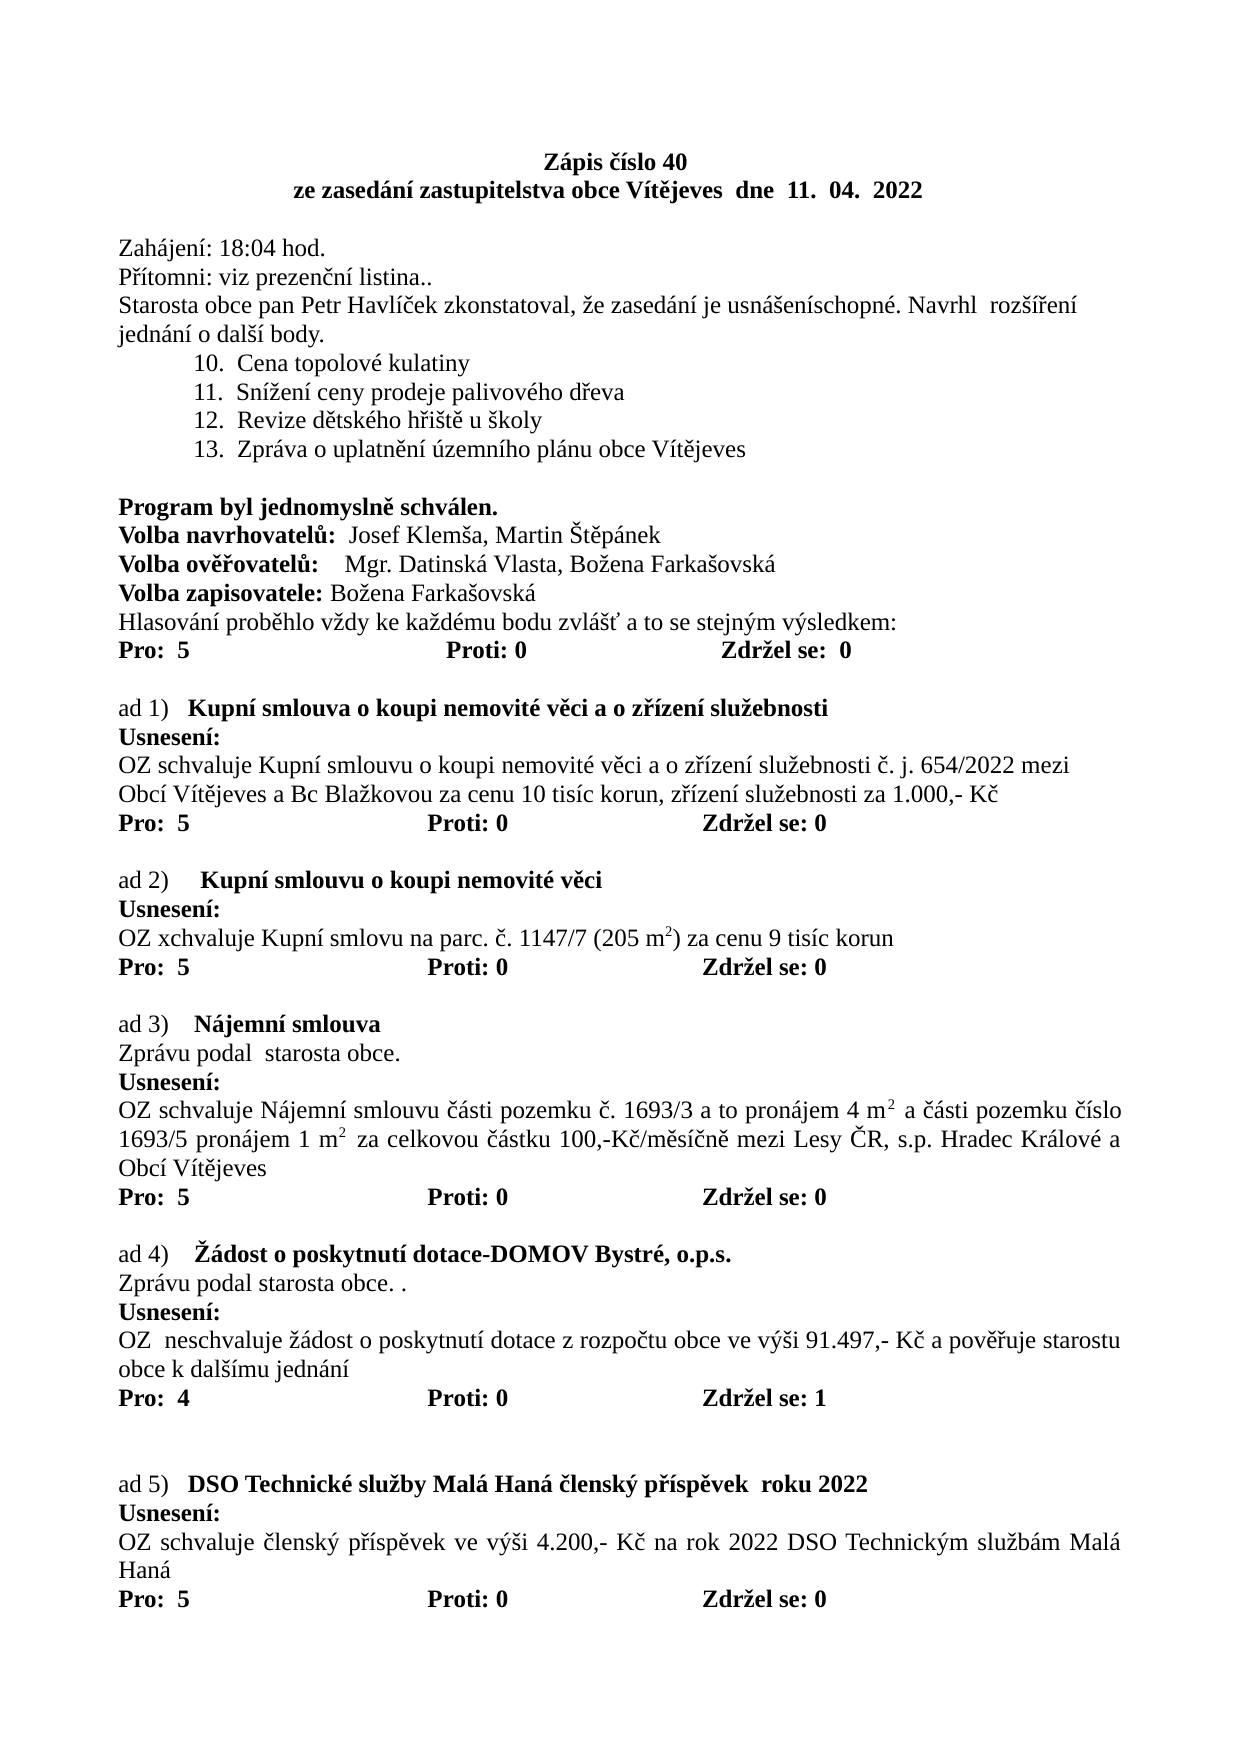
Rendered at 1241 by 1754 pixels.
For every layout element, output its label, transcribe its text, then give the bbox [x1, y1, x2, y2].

text Pro: 5 Proti: 0 Zdržel se: 0 [118, 808, 1122, 837]
text Přítomni: viz prezenční listina.. [118, 262, 1122, 291]
text ad 5) DSO Technické služby Malá Haná členský příspěvek roku 2022 [118, 1469, 1122, 1498]
text OZ schvaluje Nájemní smlouvu části pozemku č. 1693/3 a to pronájem 4 m2 a části pozemku číslo 1693/5 pronájem 1 m2 za celkovou částku 100,-Kč/měsíčně mezi Lesy ČR, s.p. Hradec Králové a Obcí Vítějeves [118, 1096, 1122, 1182]
text Pro: 5 Proti: 0 Zdržel se: 0 [118, 636, 1122, 664]
text Pro: 5 Proti: 0 Zdržel se: 0 [118, 1182, 1122, 1211]
text OZ schvaluje členský příspěvek ve výši 4.200,- Kč na rok 2022 DSO Technickým službám Malá Haná [118, 1527, 1122, 1584]
text 12. Revize dětského hřiště u školy [118, 406, 1122, 434]
text Zprávu podal starosta obce. . [118, 1268, 1122, 1297]
text 11. Snížení ceny prodeje palivového dřeva [118, 377, 1122, 406]
text Volba ověřovatelů: Mgr. Datinská Vlasta, Božena Farkašovská [118, 549, 1122, 578]
text ad 4) Žádost o poskytnutí dotace-DOMOV Bystré, o.p.s. [118, 1239, 1122, 1268]
text ze zasedání zastupitelstva obce Vítějeves dne 11. 04. 2022 [118, 176, 1122, 204]
text Zápis číslo 40 [118, 147, 1122, 176]
text Zahájení: 18:04 hod. [118, 233, 1122, 262]
text Pro: 5 Proti: 0 Zdržel se: 0 [118, 952, 1122, 981]
text OZ schvaluje Kupní smlouvu o koupi nemovité věci a o zřízení služebnosti č. j. 654/2022 mezi Obcí Vítějeves a Bc Blažkovou za cenu 10 tisíc korun, zřízení služebnosti za 1.000,- Kč [118, 751, 1122, 808]
text 13. Zpráva o uplatnění územního plánu obce Vítějeves [118, 434, 1122, 463]
text Hlasování proběhlo vždy ke každému bodu zvlášť a to se stejným výsledkem: [118, 607, 1122, 636]
text ad 1) Kupní smlouva o koupi nemovité věci a o zřízení služebnosti [118, 693, 1122, 722]
text Volba zapisovatele: Božena Farkašovská [118, 578, 1122, 607]
text Zprávu podal starosta obce. [118, 1038, 1122, 1067]
text OZ neschvaluje žádost o poskytnutí dotace z rozpočtu obce ve výši 91.497,- Kč a pověřuje starostu obce k dalšímu jednání [118, 1326, 1122, 1383]
text Volba navrhovatelů: Josef Klemša, Martin Štěpánek [118, 521, 1122, 549]
text Program byl jednomyslně schválen. [118, 492, 1122, 521]
text Pro: 5 Proti: 0 Zdržel se: 0 [118, 1584, 1122, 1613]
text ad 3) Nájemní smlouva [118, 1009, 1122, 1038]
text Usnesení: [118, 1297, 1122, 1326]
text Pro: 4 Proti: 0 Zdržel se: 1 [118, 1383, 1122, 1412]
list Cena topolové kulatiny [193, 348, 1122, 377]
text Usnesení: [118, 722, 1122, 751]
text Usnesení: [118, 1067, 1122, 1096]
text Usnesení: [118, 894, 1122, 923]
text OZ xchvaluje Kupní smlovu na parc. č. 1147/7 (205 m2) za cenu 9 tisíc korun [118, 923, 1122, 952]
text ad 2) Kupní smlouvu o koupi nemovité věci [118, 866, 1122, 894]
text Starosta obce pan Petr Havlíček zkonstatoval, že zasedání je usnášeníschopné. Navrhl rozšíření jednání o další body. [118, 291, 1122, 348]
text Usnesení: [118, 1498, 1122, 1527]
